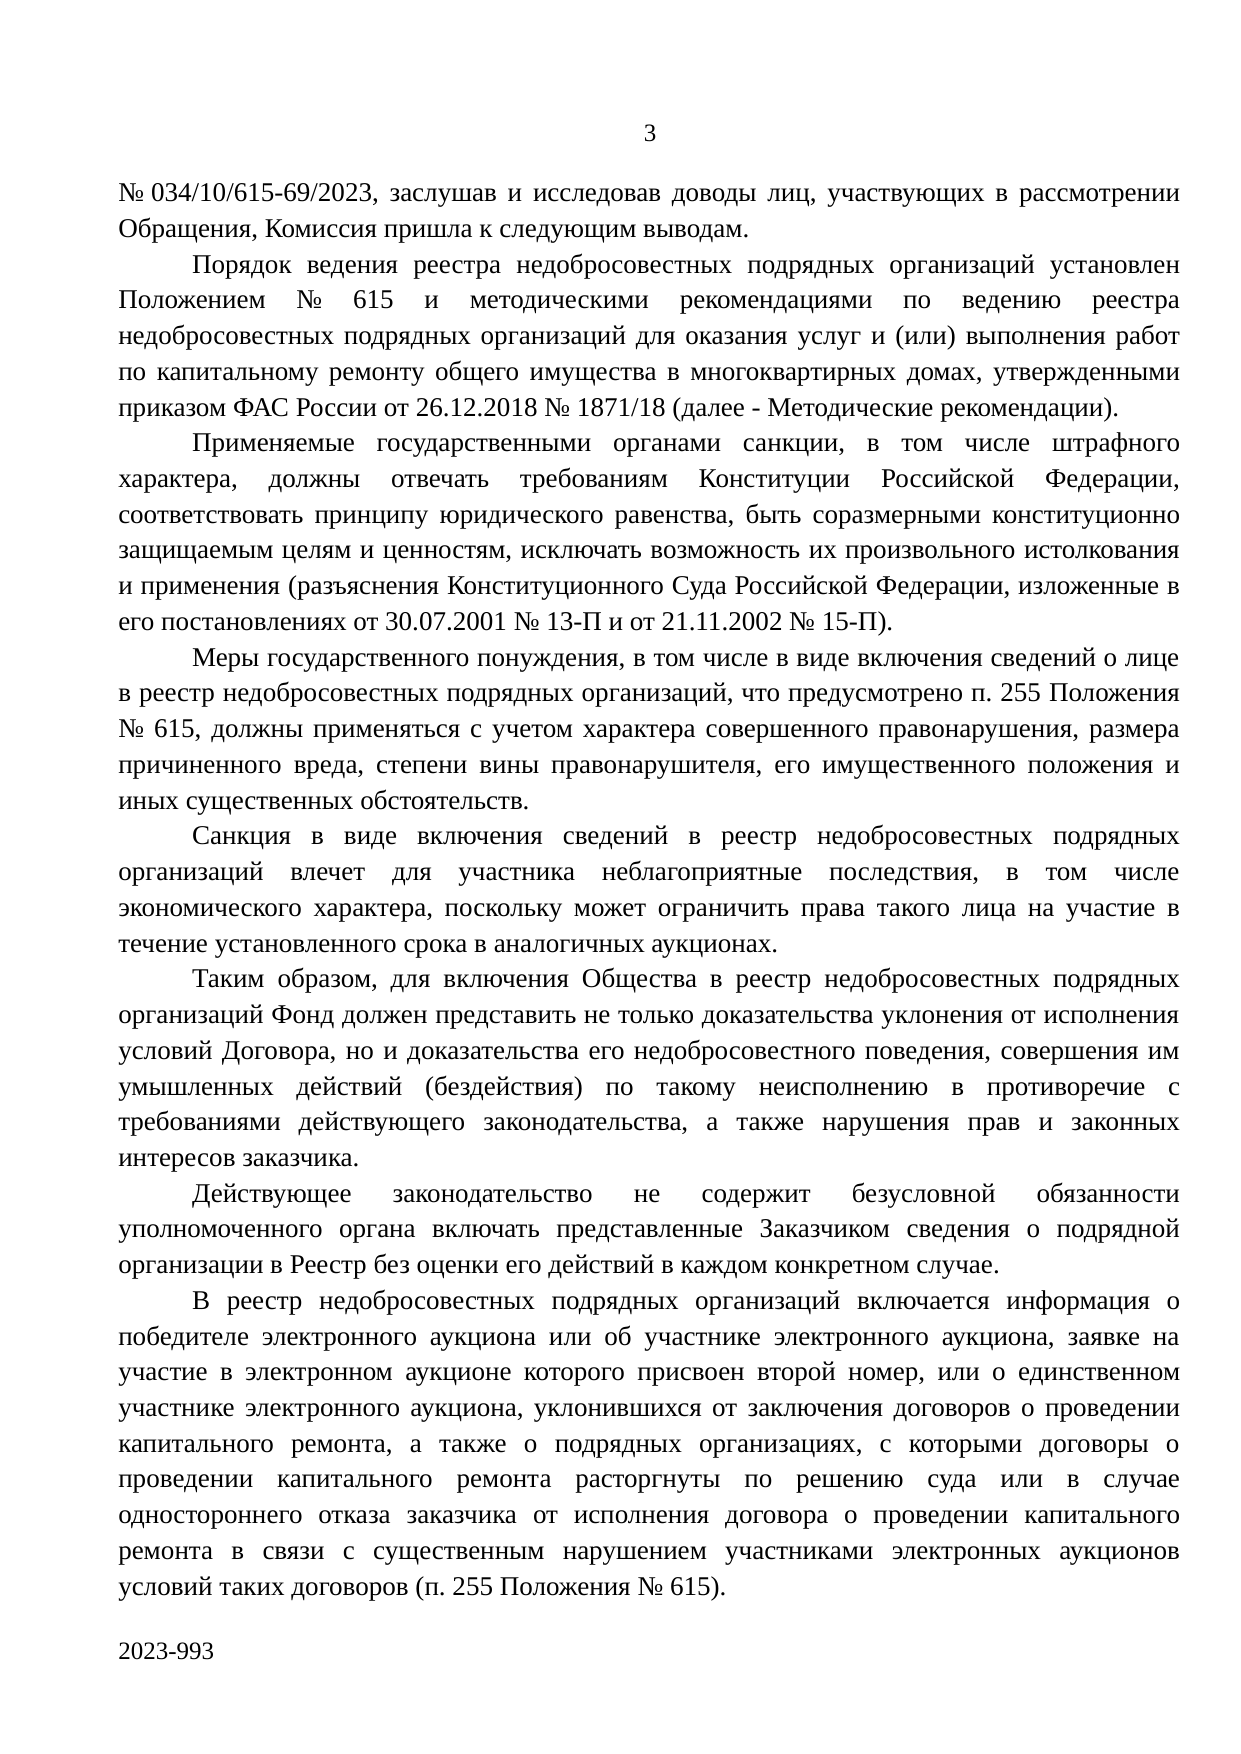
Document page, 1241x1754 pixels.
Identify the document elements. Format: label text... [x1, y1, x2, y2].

text Применяемые государственными органами санкции, в том числе штрафного характера, должны отвечать требованиям Конституции Российской Федерации, соответствовать принципу юридического равенства, быть соразмерными конституционно защищаемым целям и ценностям, исключать возможность их произвольного истолкования и применения (разъяснения Конституционного Суда Российской Федерации, изложенные в его постановлениях от 30.07.2001 № 13-П и от 21.11.2002 № 15-П). [118, 426, 1181, 636]
text В реестр недобросовестных подрядных организаций включается информация о победителе электронного аукциона или об участнике электронного аукциона, заявке на участие в электронном аукционе которого присвоен второй номер, или о единственном участнике электронного аукциона, уклонившихся от заключения договоров о проведении капитального ремонта, а также о подрядных организациях, с которыми договоры о проведении капитального ремонта расторгнуты по решению суда или в случае одностороннего отказа заказчика от исполнения договора о проведении капитального ремонта в связи с существенным нарушением участниками электронных аукционов условий таких договоров (п. 255 Положения № 615). [118, 1284, 1181, 1601]
text Таким образом, для включения Общества в реестр недобросовестных подрядных организаций Фонд должен представить не только доказательства уклонения от исполнения условий Договора, но и доказательства его недобросовестного поведения, совершения им умышленных действий (бездействия) по такому неисполнению в противоречие с требованиями действующего законодательства, а также нарушения прав и законных интересов заказчика. [118, 962, 1181, 1172]
text Меры государственного понуждения, в том числе в виде включения сведений о лице в реестр недобросовестных подрядных организаций, что предусмотрено п. 255 Положения № 615, должны применяться с учетом характера совершенного правонарушения, размера причиненного вреда, степени вины правонарушителя, его имущественного положения и иных существенных обстоятельств. [118, 641, 1181, 815]
text Санкция в виде включения сведений в реестр недобросовестных подрядных организаций влечет для участника неблагоприятные последствия, в том числе экономического характера, поскольку может ограничить права такого лица на участие в течение установленного срока в аналогичных аукционах. [118, 819, 1181, 958]
text Действующее законодательство не содержит безусловной обязанности уполномоченного органа включать представленные Заказчиком сведения о подрядной организации в Реестр без оценки его действий в каждом конкретном случае. [118, 1177, 1181, 1279]
text № 034/10/615‑69/2023, заслушав и исследовав доводы лиц, участвующих в рассмотрении Обращения, Комиссия пришла к следующим выводам. [118, 176, 1181, 243]
text Порядок ведения реестра недобросовестных подрядных организаций установлен Положением № 615 и методическими рекомендациями по ведению реестра недобросовестных подрядных организаций для оказания услуг и (или) выполнения работ по капитальному ремонту общего имущества в многоквартирных домах, утвержденными приказом ФАС России от 26.12.2018 № 1871/18 (далее - Методические рекомендации). [118, 248, 1181, 422]
